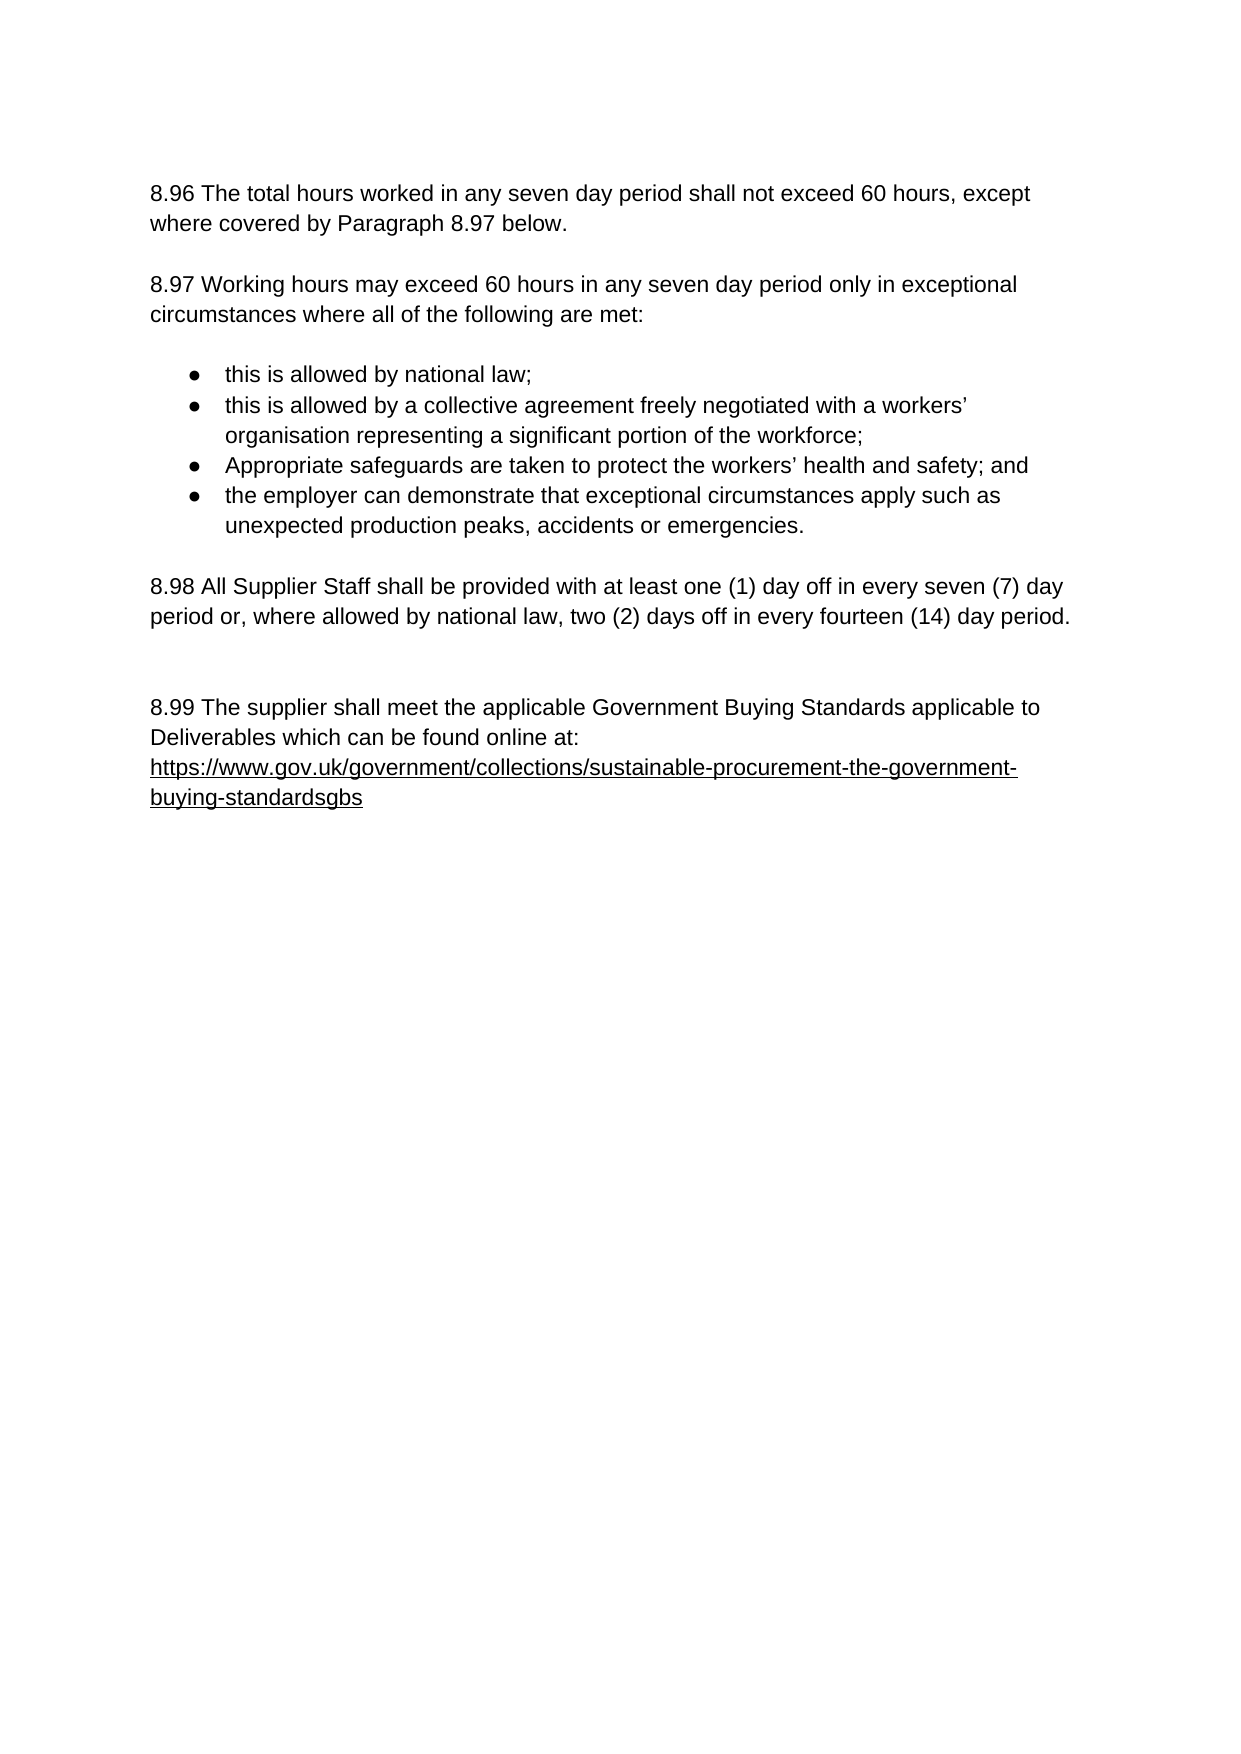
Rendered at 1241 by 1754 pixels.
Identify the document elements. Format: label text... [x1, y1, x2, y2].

text 8.96 The total hours worked in any seven day period shall not exceed 60 hours, except where covered by Paragraph 8.97 below. [150, 180, 1090, 237]
text 8.98 All Supplier Staff shall be provided with at least one (1) day off in every seven (7) day period or, where allowed by national law, two (2) days off in every fourteen (14) day period. [150, 573, 1090, 629]
list Appropriate safeguards are taken to protect the workers’ health and safety; and [187, 452, 1090, 478]
list this is allowed by national law; [187, 361, 1090, 388]
list this is allowed by a collective agreement freely negotiated with a workers’ organisation representing a significant portion of the workforce; [187, 392, 1090, 448]
text 8.99 The supplier shall meet the applicable Government Buying Standards applicable to Deliverables which can be found online at: https://www.gov.uk/government/collections/sustainable-procurement-the-government-buying-standardsgbs [150, 694, 1090, 811]
text 8.97 Working hours may exceed 60 hours in any seven day period only in exceptional circumstances where all of the following are met: [150, 271, 1090, 327]
list the employer can demonstrate that exceptional circumstances apply such as unexpected production peaks, accidents or emergencies. [187, 482, 1090, 539]
